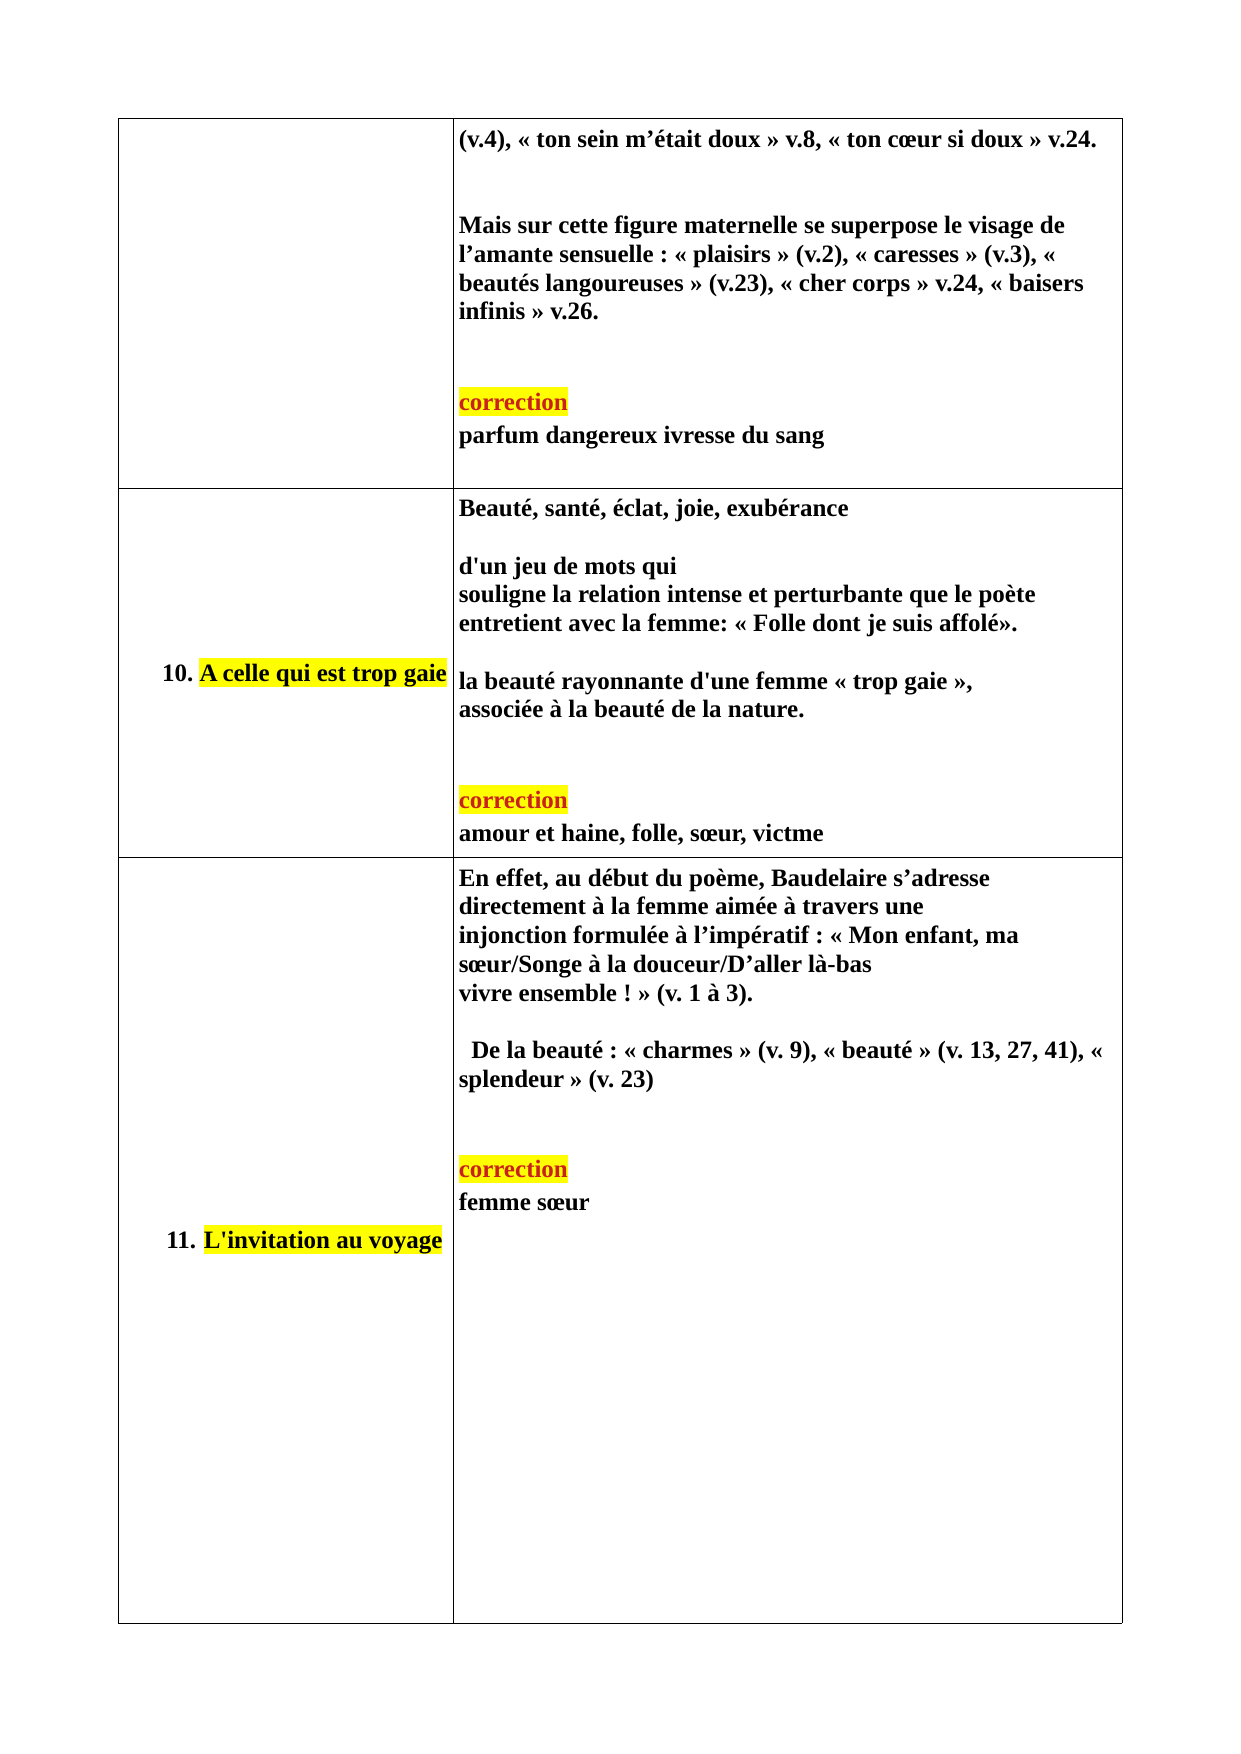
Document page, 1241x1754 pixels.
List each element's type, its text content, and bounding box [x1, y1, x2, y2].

table_cell (v.4), « ton sein m’était doux » v.8, « ton cœur si doux » v.24. Mais sur cette figure maternelle se superpose le visage de l’amante sensuelle : « plaisirs » (v.2), « caresses » (v.3), « beautés langoureuses » (v.23), « cher corps » v.24, « baisers infinis » v.26. correction parfum dangereux ivresse du sang [454, 119, 1122, 487]
table_cell A celle qui est trop gaie [119, 489, 453, 857]
table_cell L'invitation au voyage [119, 858, 453, 1622]
table_cell En effet, au début du poème, Baudelaire s’adresse directement à la femme aimée à travers une injonction formulée à l’impératif : « Mon enfant, ma sœur/Songe à la douceur/D’aller là-bas vivre ensemble ! » (v. 1 à 3). De la beauté : « charmes » (v. 9), « beauté » (v. 13, 27, 41), « splendeur » (v. 23) correction femme sœur [454, 858, 1122, 1622]
table_cell [119, 119, 453, 487]
table_cell Beauté, santé, éclat, joie, exubérance d'un jeu de mots qui souligne la relation intense et perturbante que le poète entretient avec la femme: « Folle dont je suis affolé». la beauté rayonnante d'une femme « trop gaie », associée à la beauté de la nature. correction amour et haine, folle, sœur, victme [454, 489, 1122, 857]
